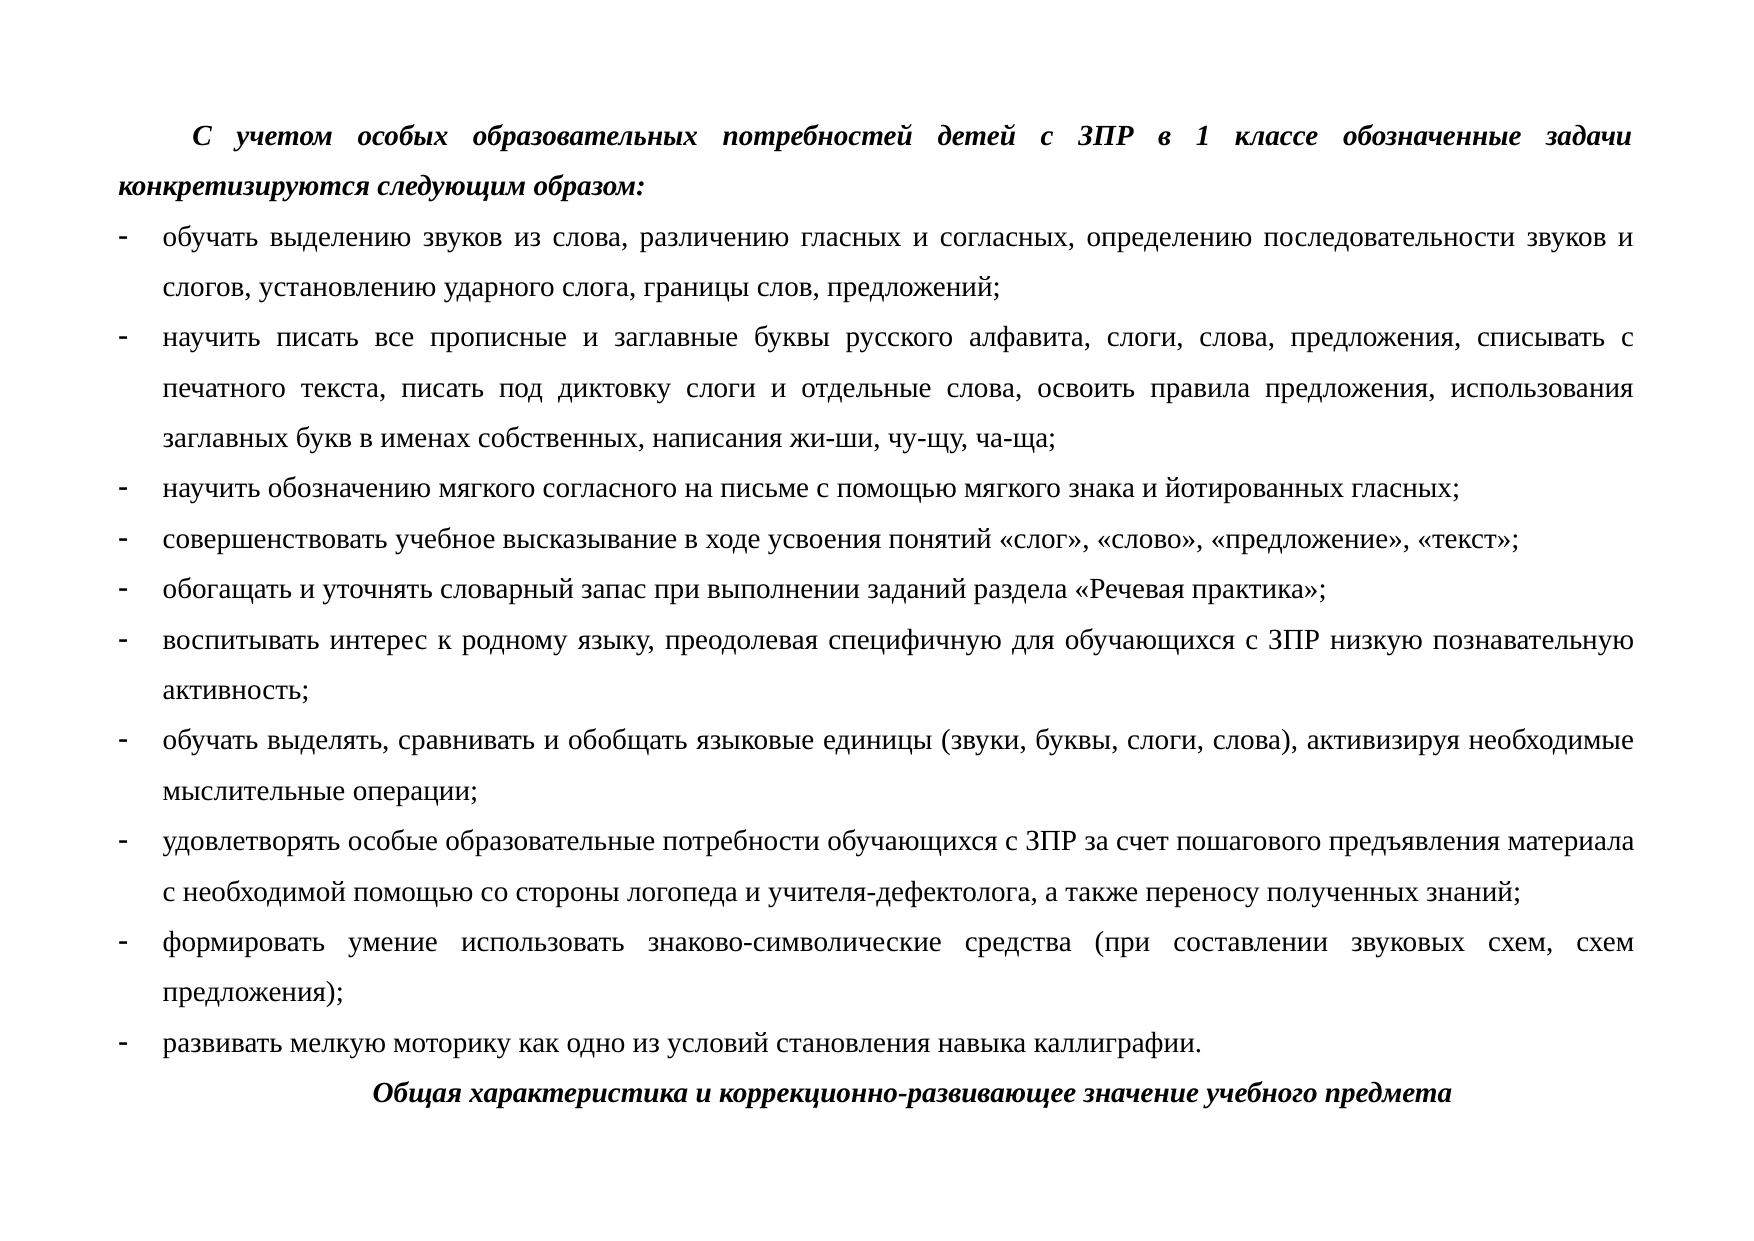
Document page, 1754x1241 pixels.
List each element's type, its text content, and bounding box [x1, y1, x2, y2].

list научить писать все прописные и заглавные буквы русского алфавита, слоги, слова, предложения, списывать с печатного текста, писать под диктовку слоги и отдельные слова, освоить правила предложения, использования заглавных букв в именах собственных, написания жи-ши, чу-щу, ча-ща; [118, 319, 1636, 454]
list развивать мелкую моторику как одно из условий становления навыка каллиграфии. [118, 1025, 1636, 1058]
text С учетом особых образовательных потребностей детей с ЗПР в 1 классе обозначенные задачи конкретизируются следующим образом: [118, 118, 1636, 202]
list формировать умение использовать знаково-символические средства (при составлении звуковых схем, схем предложения); [118, 924, 1636, 1008]
list обучать выделять, сравнивать и обобщать языковые единицы (звуки, буквы, слоги, слова), активизируя необходимые мыслительные операции; [118, 722, 1636, 806]
list обогащать и уточнять словарный запас при выполнении заданий раздела «Речевая практика»; [118, 571, 1636, 605]
list совершенствовать учебное высказывание в ходе усвоения понятий «слог», «слово», «предложение», «текст»; [118, 521, 1636, 554]
text Общая характеристика и коррекционно-развивающее значение учебного предмета [118, 1075, 1636, 1109]
list обучать выделению звуков из слова, различению гласных и согласных, определению последовательности звуков и слогов, установлению ударного слога, границы слов, предложений; [118, 219, 1636, 303]
list воспитывать интерес к родному языку, преодолевая специфичную для обучающихся с ЗПР низкую познавательную активность; [118, 622, 1636, 706]
list научить обозначению мягкого согласного на письме с помощью мягкого знака и йотированных гласных; [118, 471, 1636, 504]
list удовлетворять особые образовательные потребности обучающихся с ЗПР за счет пошагового предъявления материала с необходимой помощью со стороны логопеда и учителя-дефектолога, а также переносу полученных знаний; [118, 823, 1636, 907]
